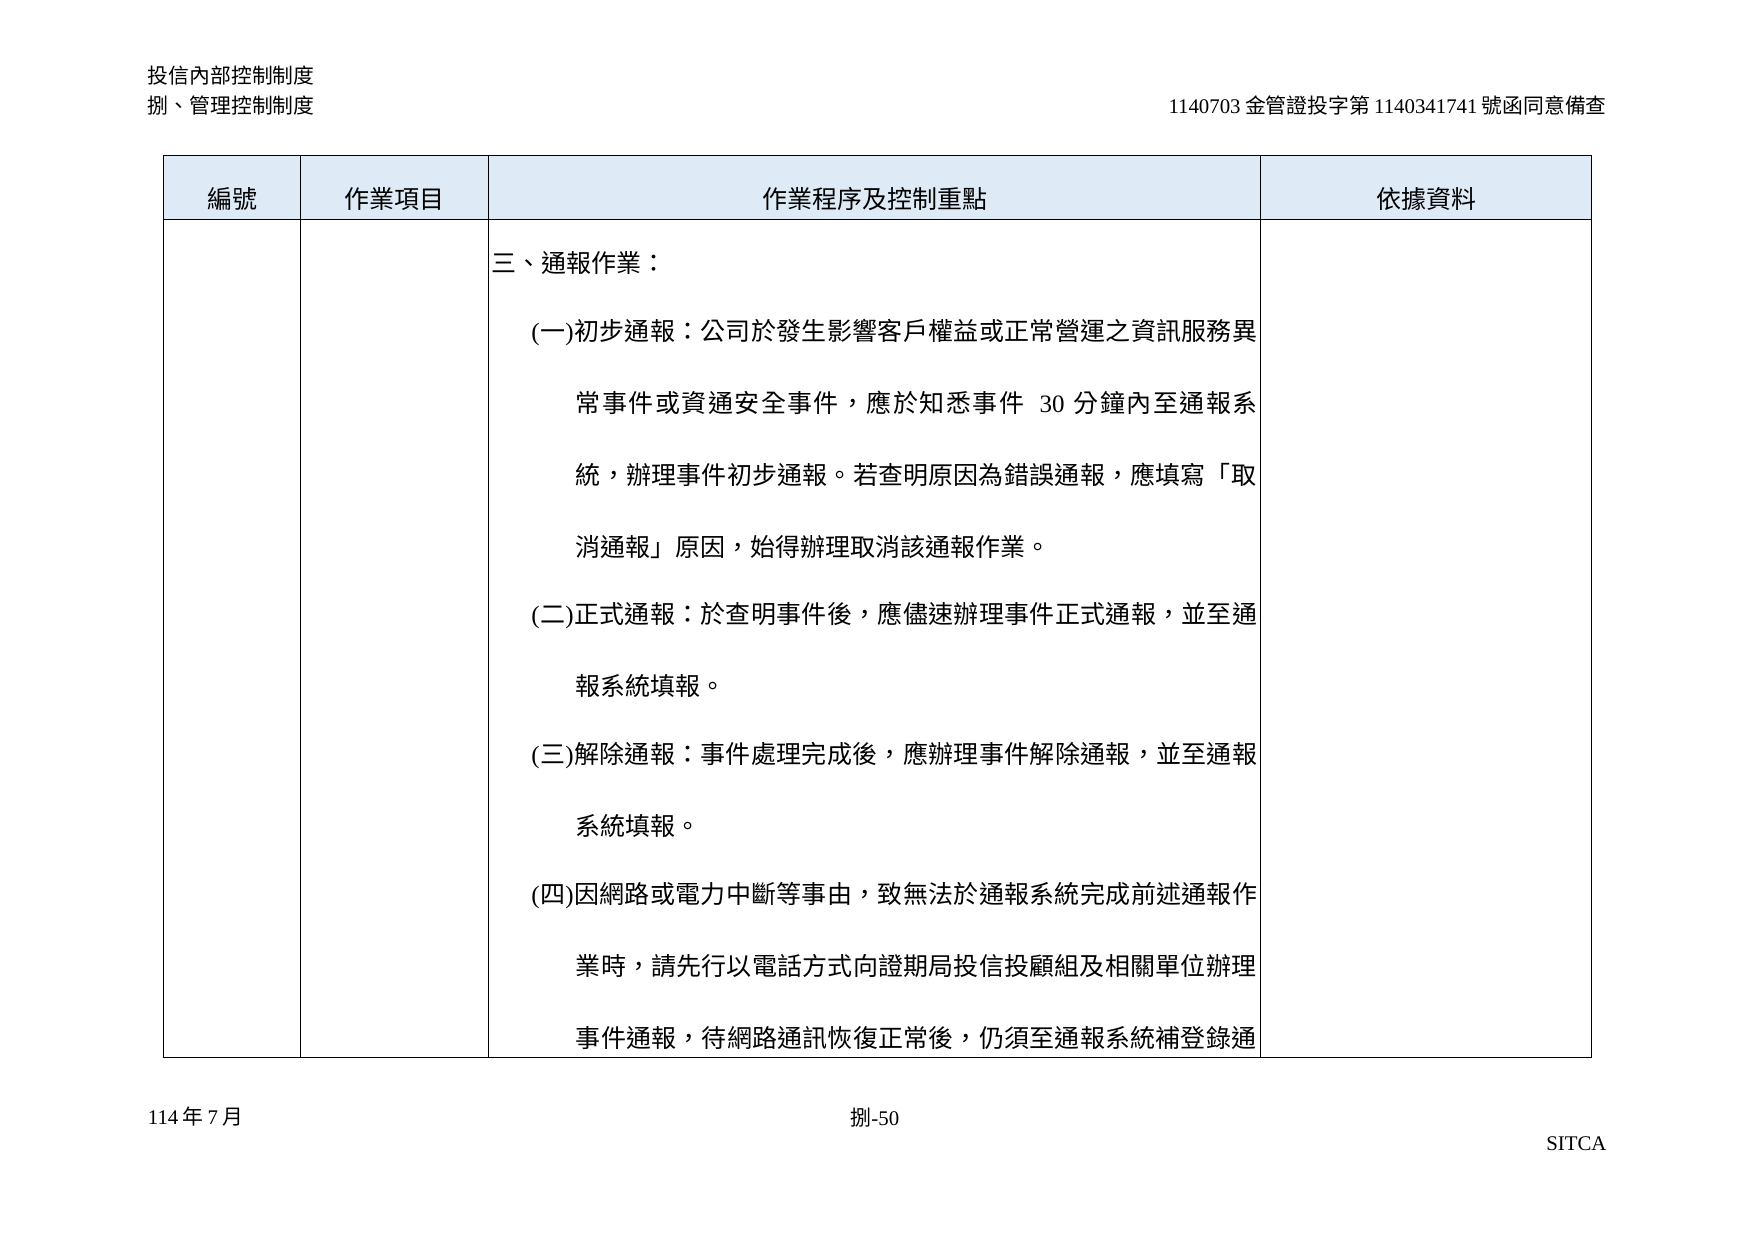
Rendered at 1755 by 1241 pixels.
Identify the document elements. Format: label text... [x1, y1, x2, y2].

table_cell [1261, 220, 1591, 1057]
table_header 編號 [164, 156, 300, 219]
table_cell 三、通報作業： (一)初步通報：公司於發生影響客戶權益或正常營運之資訊服務異常事件或資通安全事件，應於知悉事件 30 分鐘內至通報系統，辦理事件初步通報。若查明原因為錯誤通報，應填寫「取消通報」原因，始得辦理取消該通報作業。 (二)正式通報：於查明事件後，應儘速辦理事件正式通報，並至通報系統填報。 (三)解除通報：事件處理完成後，應辦理事件解除通報，並至通報系統填報。 (四)因網路或電力中斷等事由，致無法於通報系統完成前述通報作業時，請先行以電話方式向證期局投信投顧組及相關單位辦理事件通報，待網路通訊恢復正常後，仍須至通報系統補登錄通 [489, 220, 1260, 1057]
table_cell [301, 220, 488, 1057]
table_cell [164, 220, 300, 1057]
table_header 作業項目 [301, 156, 488, 219]
table_header 依據資料 [1261, 156, 1591, 219]
table_header 作業程序及控制重點 [489, 156, 1260, 219]
